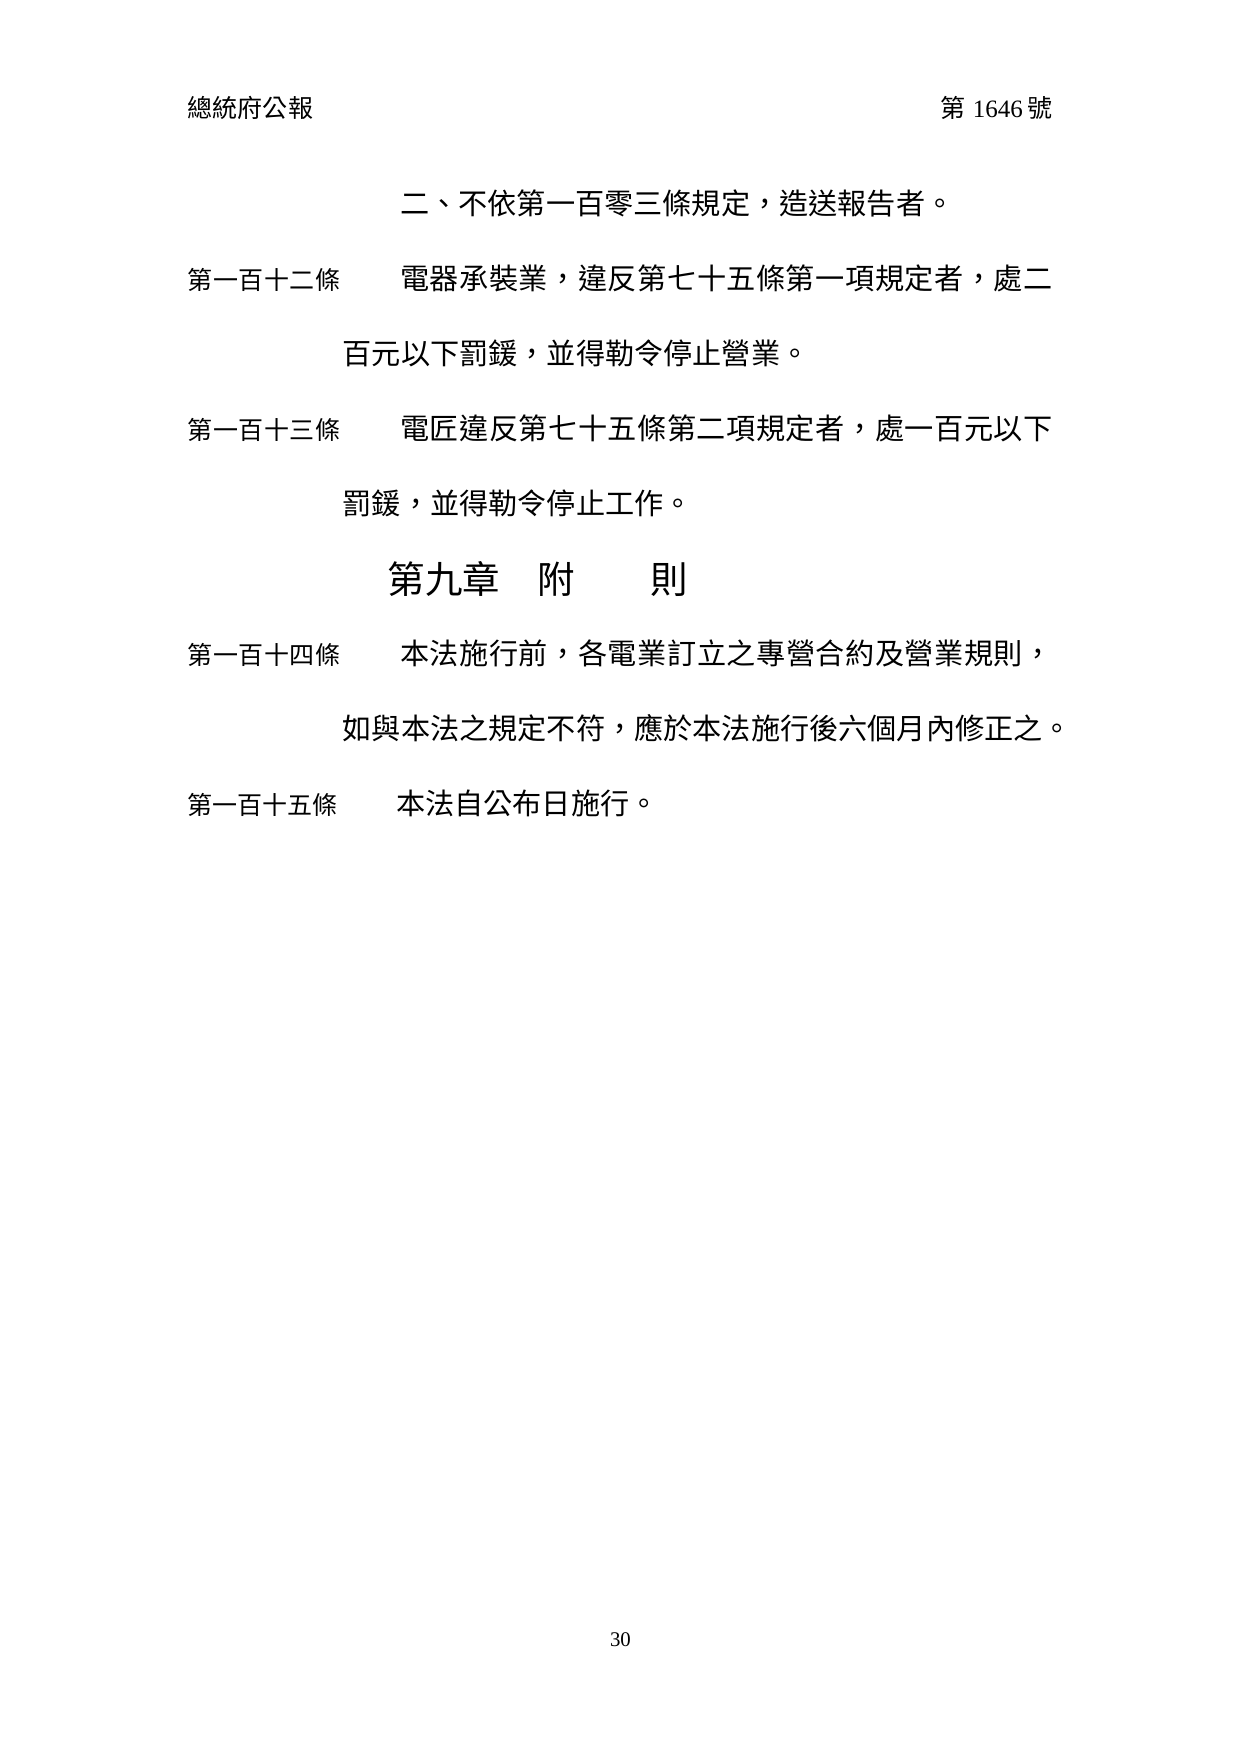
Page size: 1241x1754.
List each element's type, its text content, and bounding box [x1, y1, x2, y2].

text 第九章 附 則 [387, 539, 1053, 614]
text 二、不依第一百零三條規定，造送報告者。 [400, 164, 1053, 239]
text 第一百十二條 電器承裝業，違反第七十五條第一項規定者，處二百元以下罰鍰，並得勒令停止營業。 [187, 239, 1053, 389]
text 第一百十三條 電匠違反第七十五條第二項規定者，處一百元以下罰鍰，並得勒令停止工作。 [187, 389, 1053, 539]
text 第一百十四條 本法施行前，各電業訂立之專營合約及營業規則，如與本法之規定不符，應於本法施行後六個月內修正之。 [187, 614, 1053, 764]
text 第一百十五條 本法自公布日施行。 [187, 764, 1053, 839]
